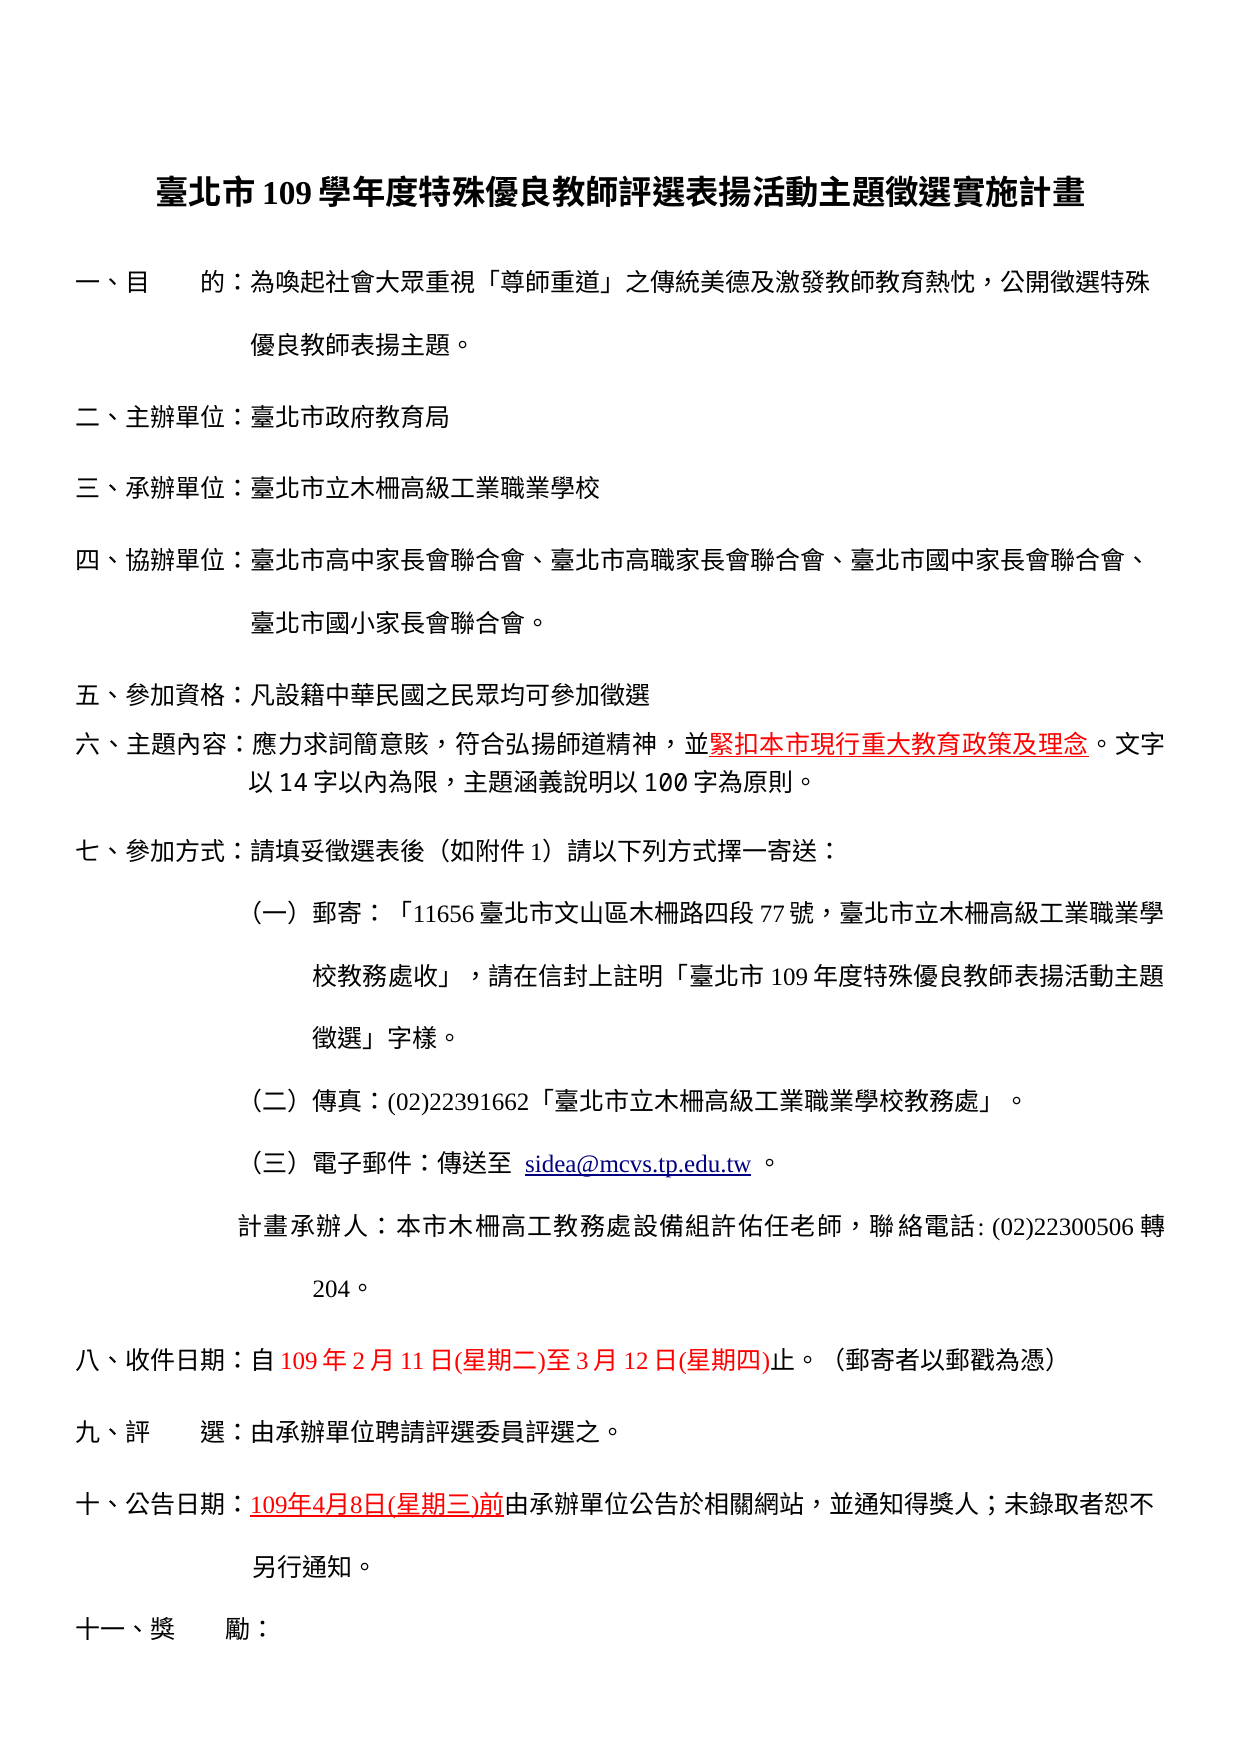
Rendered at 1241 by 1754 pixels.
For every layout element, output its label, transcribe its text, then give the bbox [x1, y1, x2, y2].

text （二）傳真：(02)22391662「臺北市立木柵高級工業職業學校教務處」。 [237, 1058, 1165, 1120]
text 七、參加方式：請填妥徵選表後（如附件1）請以下列方式擇一寄送： [75, 808, 1165, 870]
text 九、評 選：由承辦單位聘請評選委員評選之。 [75, 1389, 1165, 1452]
text 二、主辦單位：臺北市政府教育局 [75, 373, 1165, 436]
text 八、收件日期：自109年2月11日(星期二)至3月12日(星期四)止。（郵寄者以郵戳為憑） [75, 1317, 1165, 1380]
text 四、協辦單位：臺北市高中家長會聯合會、臺北市高職家長會聯合會、臺北市國中家長會聯合會、臺北市國小家長會聯合會。 [75, 517, 1165, 642]
text 三、承辦單位：臺北市立木柵高級工業職業學校 [75, 445, 1165, 508]
text 一、目 的：為喚起社會大眾重視「尊師重道」之傳統美德及激發教師教育熱忱，公開徵選特殊優良教師表揚主題。 [75, 239, 1165, 364]
text 計畫承辦人：本市木柵高工教務處設備組許佑任老師，聯絡電話: (02)22300506轉204。 [237, 1183, 1165, 1308]
text 六、主題內容：應力求詞簡意賅，符合弘揚師道精神，並緊扣本市現行重大教育政策及理念。文字以14字以內為限，主題涵義說明以100字為原則。 [76, 723, 1165, 798]
text 臺北市109學年度特殊優良教師評選表揚活動主題徵選實施計畫 [75, 148, 1165, 211]
text （三）電子郵件：傳送至 sidea@mcvs.tp.edu.tw 。 [237, 1120, 1165, 1183]
text （一）郵寄：「11656臺北市文山區木柵路四段77號，臺北市立木柵高級工業職業學校教務處收」，請在信封上註明「臺北市109年度特殊優良教師表揚活動主題徵選」字樣。 [237, 870, 1165, 1058]
text 十一、獎 勵： [75, 1586, 1165, 1648]
text 十、公告日期：109年4月8日(星期三)前由承辦單位公告於相關網站，並通知得獎人；未錄取者恕不另行通知。 [75, 1461, 1165, 1586]
text 五、參加資格：凡設籍中華民國之民眾均可參加徵選 [75, 652, 1165, 714]
